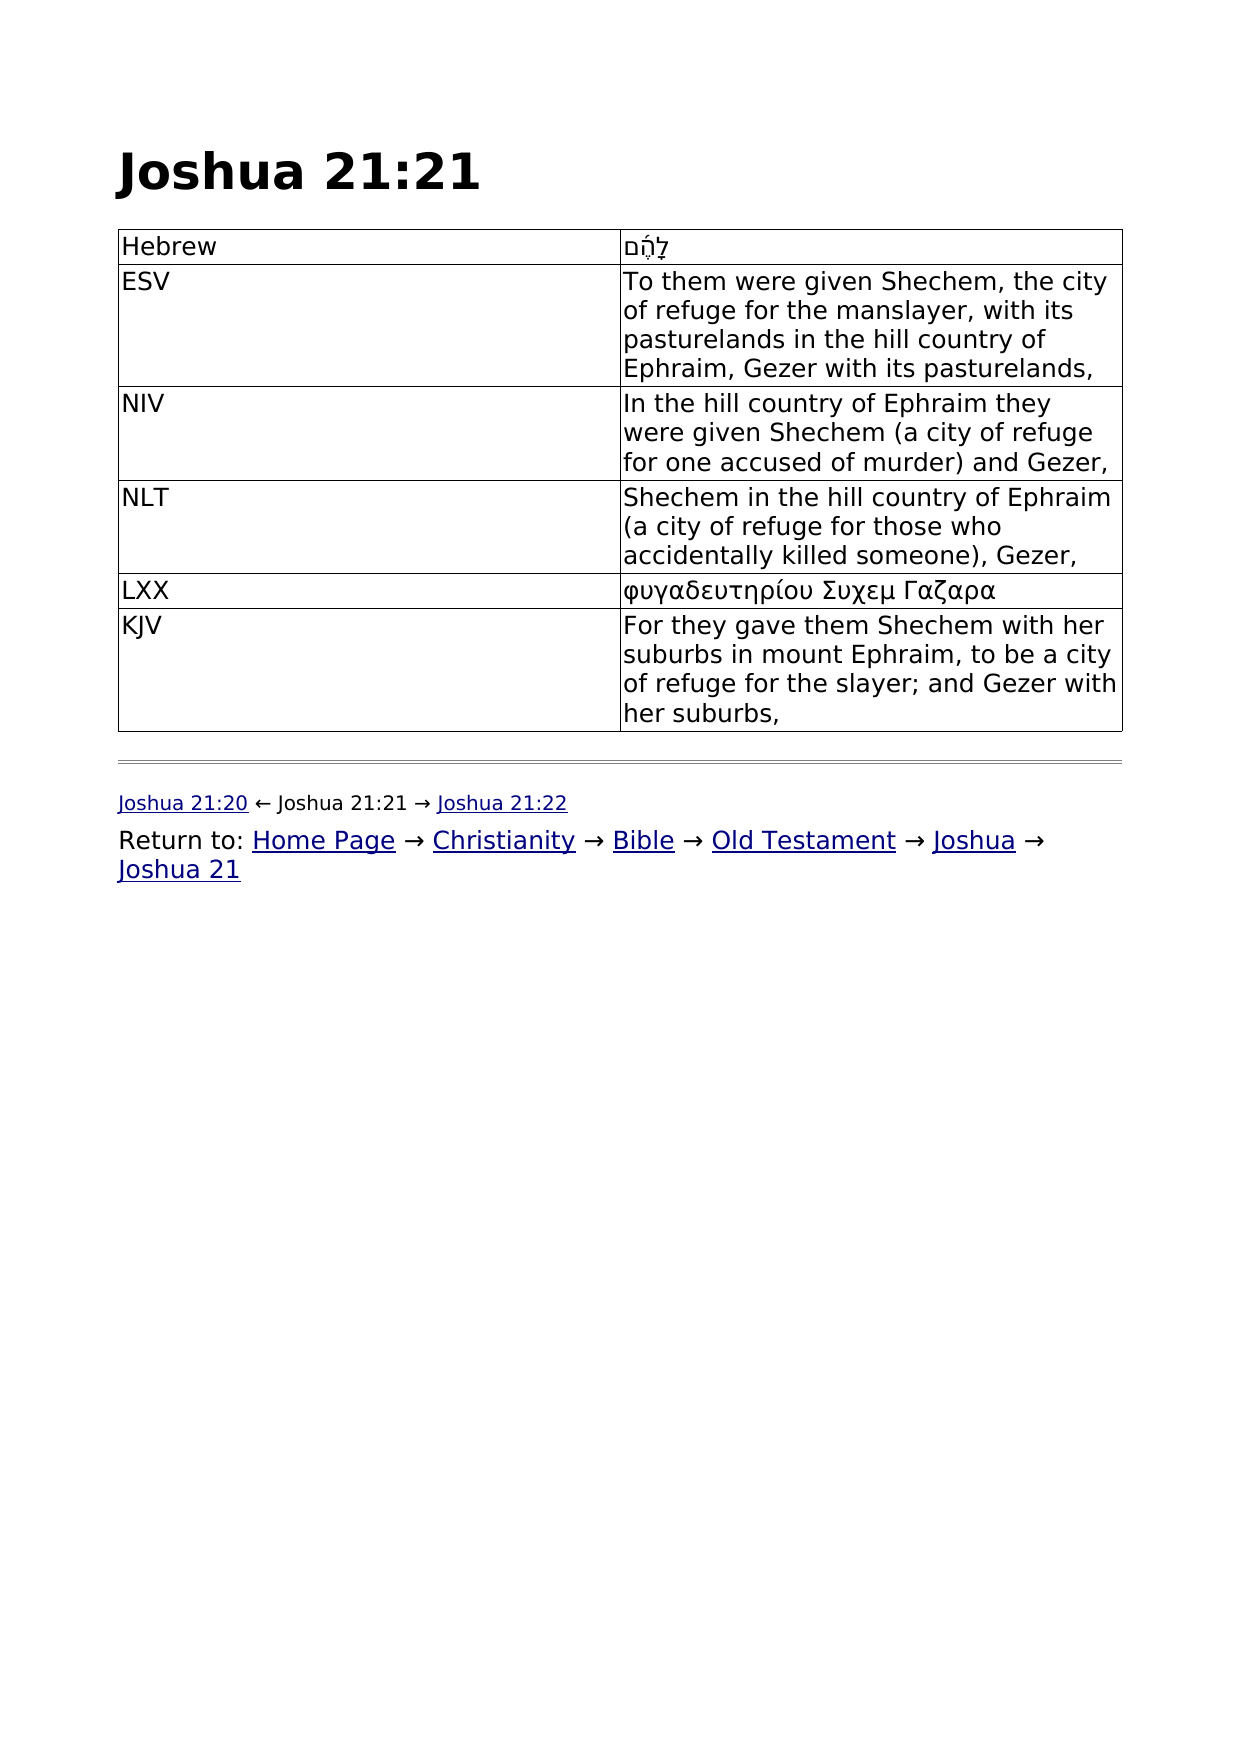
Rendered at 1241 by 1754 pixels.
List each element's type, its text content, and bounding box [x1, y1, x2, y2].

table_cell To them were given Shechem, the city of refuge for the manslayer, with its pasturelands in the hill country of Ephraim, Gezer with its pasturelands, [621, 265, 1122, 386]
table_header Hebrew [119, 230, 620, 264]
table_cell LXX [119, 574, 620, 608]
text Return to: Home Page → Christianity → Bible → Old Testament → Joshua → Joshua 21 [118, 826, 1122, 884]
table_cell Shechem in the hill country of Ephraim (a city of refuge for those who accidentally killed someone), Gezer, [621, 481, 1122, 573]
table_cell ESV [119, 265, 620, 386]
table_cell NIV [119, 387, 620, 480]
table_cell φυγαδευτηρίου Συχεμ Γαζαρα [621, 574, 1122, 608]
table_header לָהֶ֜ם [621, 230, 1122, 264]
table_cell KJV [119, 609, 620, 731]
text Joshua 21:20 ← Joshua 21:21 → Joshua 21:22 [118, 792, 1122, 826]
subtitle Joshua 21:21 [118, 143, 1122, 201]
table_cell For they gave them Shechem with her suburbs in mount Ephraim, to be a city of refuge for the slayer; and Gezer with her suburbs, [621, 609, 1122, 731]
table_cell NLT [119, 481, 620, 573]
table_cell In the hill country of Ephraim they were given Shechem (a city of refuge for one accused of murder) and Gezer, [621, 387, 1122, 480]
